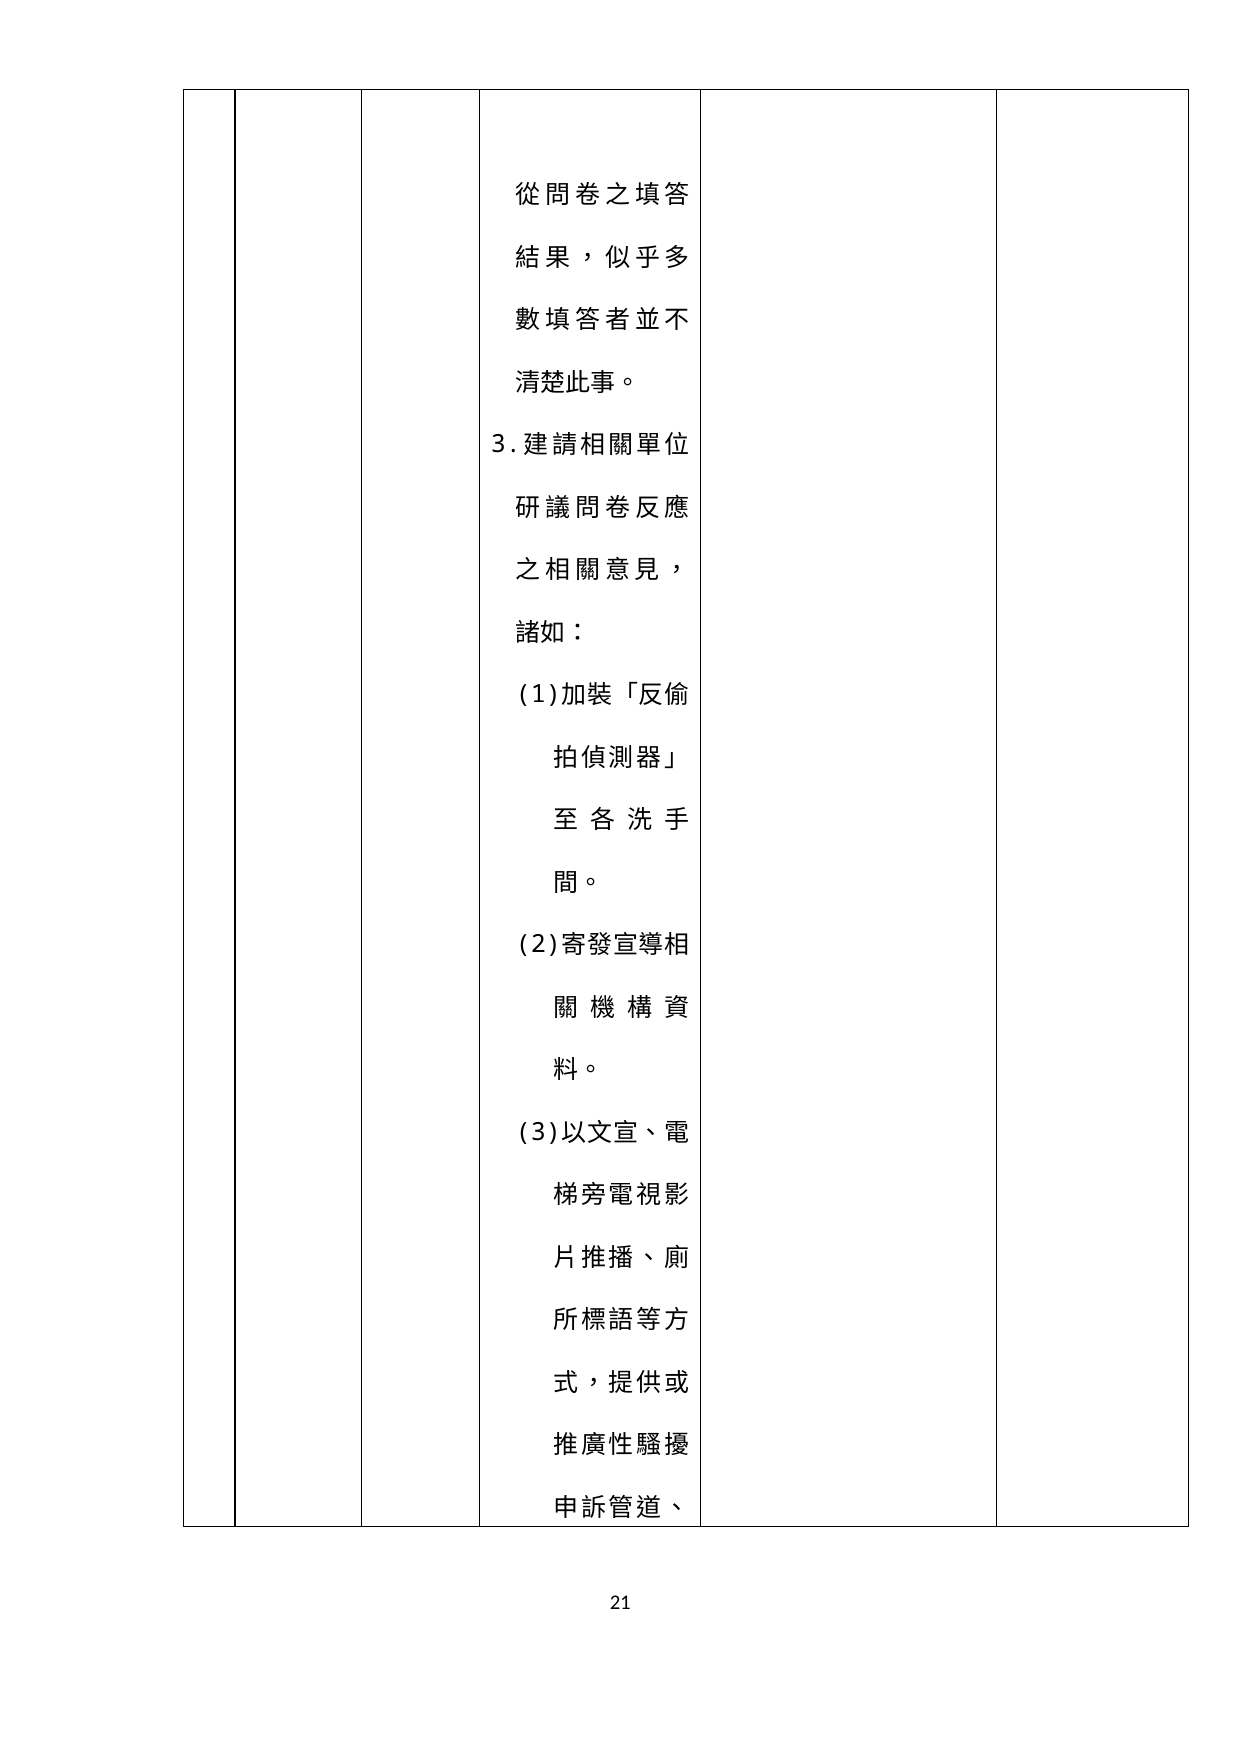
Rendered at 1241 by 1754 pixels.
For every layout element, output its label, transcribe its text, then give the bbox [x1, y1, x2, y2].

table_cell 從問卷之填答結果，似乎多數填答者並不清楚此事。 3.建請相關單位研議問卷反應之相關意見，諸如： (1)加裝「反偷拍偵測器」至各洗手間。 (2)寄發宣導相關機構資料。 (3)以文宣、電梯旁電視影片推播、廁所標語等方式，提供或推廣性騷擾申訴管道、 [480, 90, 700, 1526]
table_cell [997, 90, 1188, 1526]
table_cell [701, 90, 996, 1526]
table_cell [236, 90, 361, 1526]
table_cell [362, 90, 479, 1526]
table_cell [184, 90, 234, 1526]
